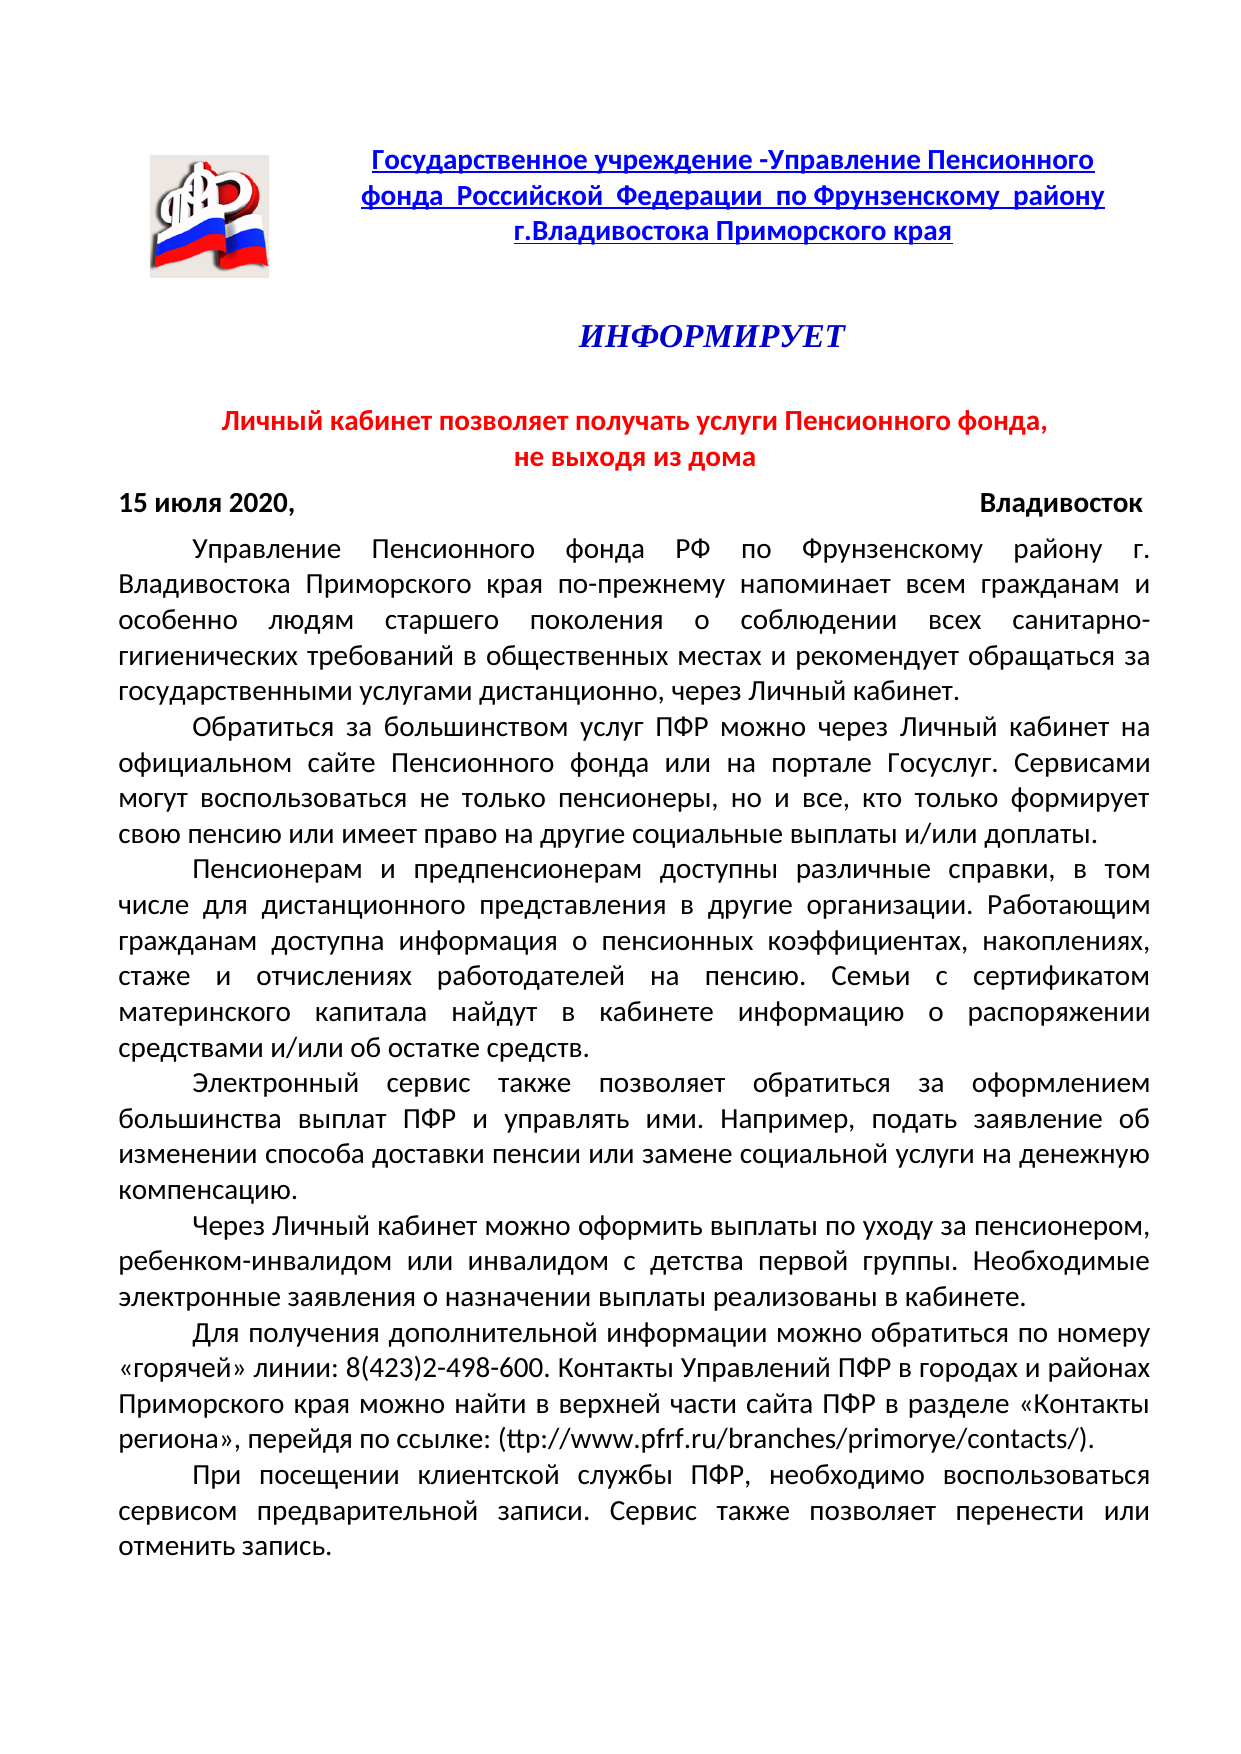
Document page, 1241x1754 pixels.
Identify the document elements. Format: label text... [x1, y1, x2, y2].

text При посещении клиентской службы ПФР, необходимо воспользоваться сервисом предварительной записи. Сервис также позволяет перенести или отменить запись. [118, 1456, 1152, 1563]
text Личный кабинет позволяет получать услуги Пенсионного фонда, не выходя из дома [118, 402, 1152, 473]
picture [149, 155, 270, 278]
text Обратиться за большинством услуг ПФР можно через Личный кабинет на официальном сайте Пенсионного фонда или на портале Госуслуг. Сервисами могут воспользоваться не только пенсионеры, но и все, кто только формирует свою пенсию или имеет право на другие социальные выплаты и/или доплаты. [118, 708, 1152, 851]
text Пенсионерам и предпенсионерам доступны различные справки, в том числе для дистанционного представления в другие организации. Работающим гражданам доступна информация о пенсионных коэффициентах, накоплениях, стаже и отчислениях работодателей на пенсию. Семьи с сертификатом материнского капитала найдут в кабинете информацию о распоряжении средствами и/или об остатке средств. [118, 851, 1152, 1064]
text Через Личный кабинет можно оформить выплаты по уходу за пенсионером, ребенком-инвалидом или инвалидом с детства первой группы. Необходимые электронные заявления о назначении выплаты реализованы в кабинете. [118, 1207, 1152, 1314]
table_header Государственное учреждение -Управление Пенсионного фонда Российской Федерации по Фрунзенскому району г.Владивостока Приморского края ИНФОРМИРУЕТ [323, 141, 1143, 358]
table_header [107, 141, 323, 358]
text 15 июля 2020, Владивосток [118, 484, 1152, 519]
text Для получения дополнительной информации можно обратиться по номеру «горячей» линии: 8(423)2-498-600. Контакты Управлений ПФР в городах и районах Приморского края можно найти в верхней части сайта ПФР в разделе «Контакты региона», перейдя по ссылке: (ttp://www.pfrf.ru/branches/primorye/contacts/). [118, 1314, 1152, 1456]
text Электронный сервис также позволяет обратиться за оформлением большинства выплат ПФР и управлять ими. Например, подать заявление об изменении способа доставки пенсии или замене социальной услуги на денежную компенсацию. [118, 1064, 1152, 1207]
text Управление Пенсионного фонда РФ по Фрунзенскому району г. Владивостока Приморского края по-прежнему напоминает всем гражданам и особенно людям старшего поколения о соблюдении всех санитарно-гигиенических требований в общественных местах и рекомендует обращаться за государственными услугами дистанционно, через Личный кабинет. [118, 530, 1152, 708]
